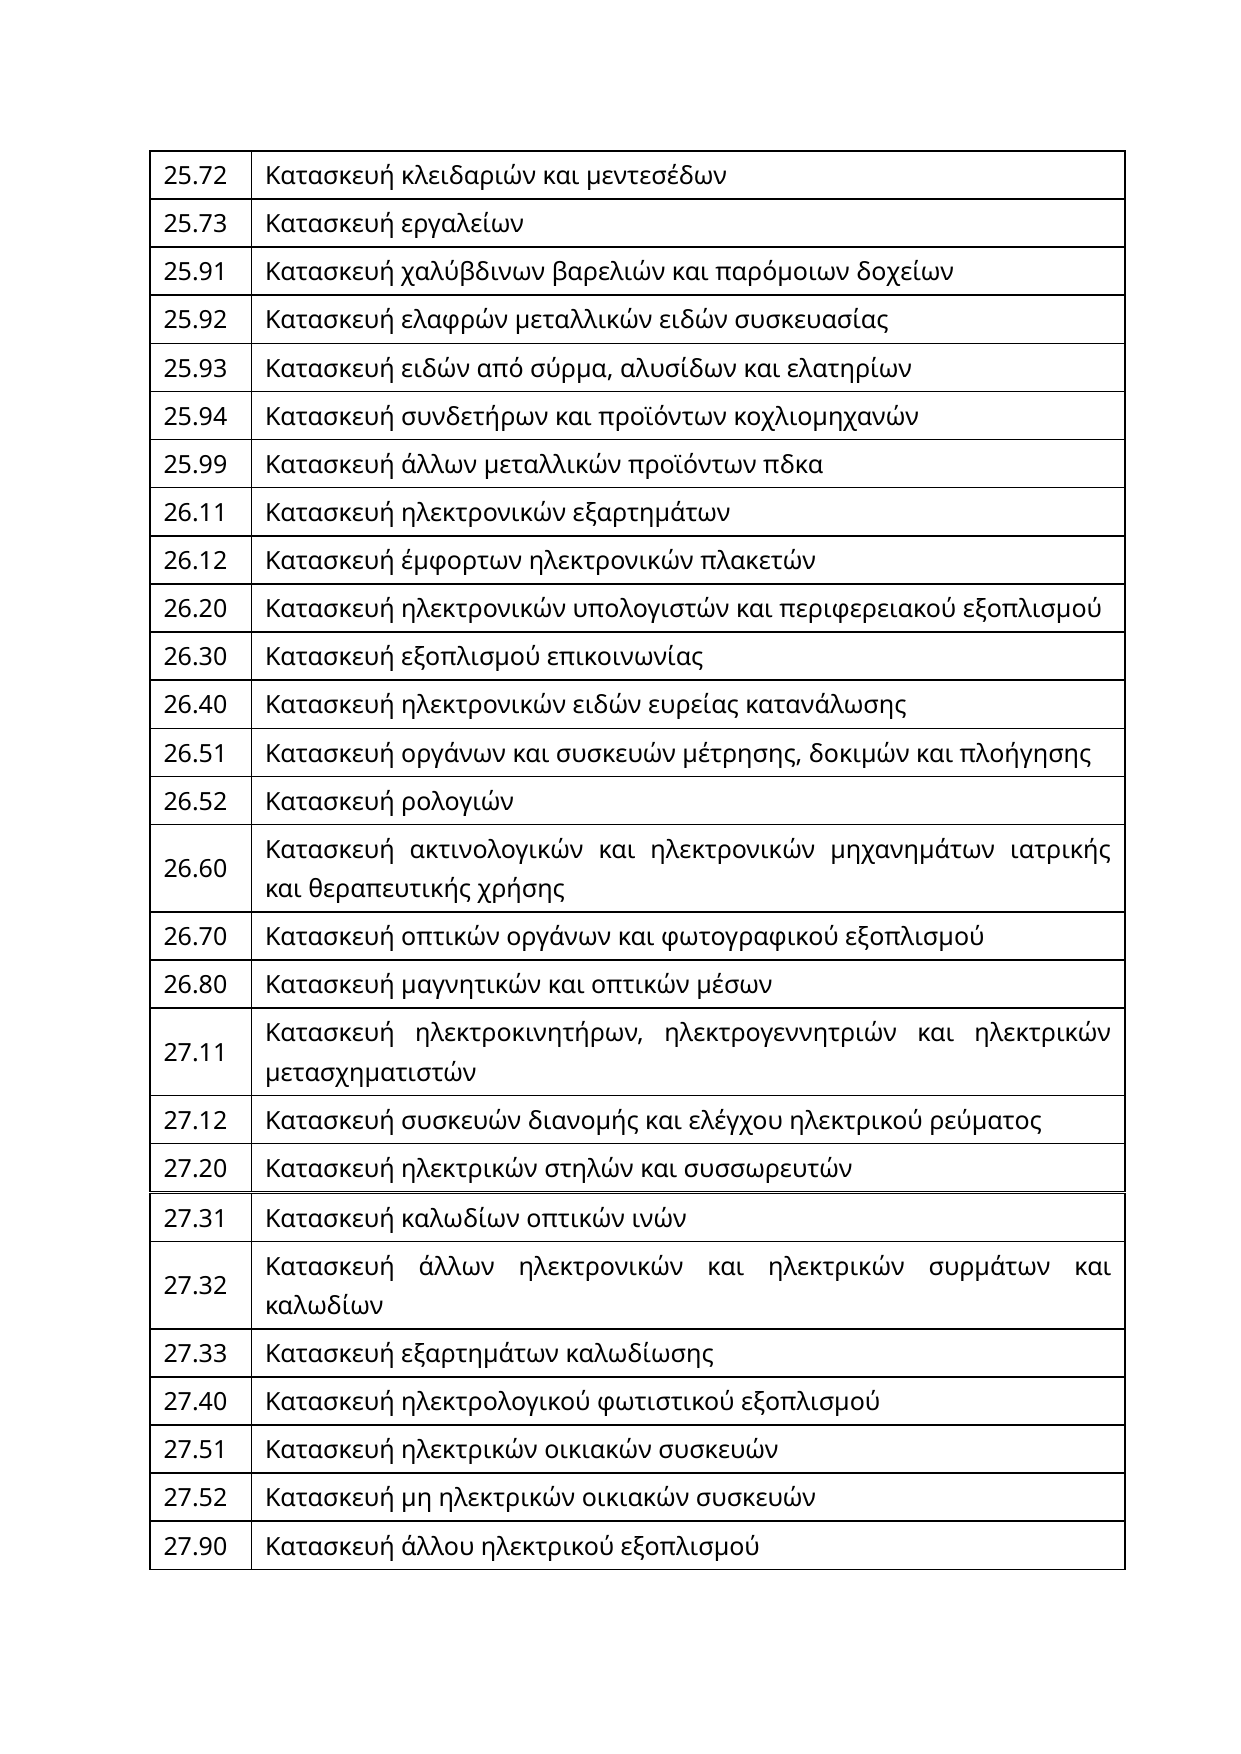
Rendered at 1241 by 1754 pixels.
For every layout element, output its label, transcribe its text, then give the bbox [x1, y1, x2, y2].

table_cell Κατασκευή μαγνητικών και οπτικών μέσων [252, 961, 1124, 1007]
table_cell 27.90 [151, 1522, 251, 1568]
table_cell 25.92 [151, 296, 251, 342]
table_cell 26.52 [151, 777, 251, 824]
table_cell Κατασκευή άλλων ηλεκτρονικών και ηλεκτρικών συρμάτων και καλωδίων [252, 1242, 1124, 1328]
table_cell 27.33 [151, 1330, 251, 1376]
table_cell Κατασκευή οπτικών οργάνων και φωτογραφικού εξοπλισμού [252, 913, 1124, 959]
table_cell 26.70 [151, 913, 251, 959]
table_cell 26.40 [151, 681, 251, 727]
table_cell 26.12 [151, 537, 251, 583]
table_cell 25.99 [151, 440, 251, 487]
table_cell Κατασκευή άλλων μεταλλικών προϊόντων πδκα [252, 440, 1124, 487]
table_cell Κατασκευή ηλεκτρονικών υπολογιστών και περιφερειακού εξοπλισμού [252, 585, 1124, 631]
table_cell Κατασκευή εργαλείων [252, 200, 1124, 246]
table_cell Κατασκευή ελαφρών μεταλλικών ειδών συσκευασίας [252, 296, 1124, 342]
table_cell Κατασκευή ηλεκτρονικών ειδών ευρείας κατανάλωσης [252, 681, 1124, 727]
table_cell 27.40 [151, 1378, 251, 1424]
table_cell Κατασκευή ηλεκτρονικών εξαρτημάτων [252, 488, 1124, 535]
table_cell 26.20 [151, 585, 251, 631]
table_cell Κατασκευή εξαρτημάτων καλωδίωσης [252, 1330, 1124, 1376]
table_cell 27.20 [151, 1144, 251, 1191]
table_cell 25.72 [151, 152, 251, 198]
table_cell 26.80 [151, 961, 251, 1007]
table_cell Κατασκευή ηλεκτροκινητήρων, ηλεκτρογεννητριών και ηλεκτρικών μετασχηματιστών [252, 1009, 1124, 1094]
table_cell Κατασκευή ηλεκτρολογικού φωτιστικού εξοπλισμού [252, 1378, 1124, 1424]
table_cell 27.12 [151, 1096, 251, 1143]
table_cell 25.91 [151, 248, 251, 294]
table_cell 25.73 [151, 200, 251, 246]
table_cell 26.60 [151, 825, 251, 911]
table_cell 27.32 [151, 1242, 251, 1328]
table_cell Κατασκευή εξοπλισμού επικοινωνίας [252, 633, 1124, 679]
table_cell Κατασκευή ειδών από σύρμα, αλυσίδων και ελατηρίων [252, 344, 1124, 391]
table_cell Κατασκευή οργάνων και συσκευών μέτρησης, δοκιμών και πλοήγησης [252, 729, 1124, 776]
table_cell 25.94 [151, 392, 251, 439]
table_cell Κατασκευή ηλεκτρικών στηλών και συσσωρευτών [252, 1144, 1124, 1191]
table_cell 26.30 [151, 633, 251, 679]
table_cell Κατασκευή χαλύβδινων βαρελιών και παρόμοιων δοχείων [252, 248, 1124, 294]
table_cell 26.11 [151, 488, 251, 535]
table_cell Κατασκευή ακτινολογικών και ηλεκτρονικών μηχανημάτων ιατρικής και θεραπευτικής χρήσης [252, 825, 1124, 911]
table_cell Κατασκευή συνδετήρων και προϊόντων κοχλιομηχανών [252, 392, 1124, 439]
table_cell 26.51 [151, 729, 251, 776]
table_cell Κατασκευή κλειδαριών και μεντεσέδων [252, 152, 1124, 198]
table_cell Κατασκευή άλλου ηλεκτρικού εξοπλισμού [252, 1522, 1124, 1568]
table_cell 27.11 [151, 1009, 251, 1094]
table_cell Κατασκευή έμφορτων ηλεκτρονικών πλακετών [252, 537, 1124, 583]
table_cell Κατασκευή μη ηλεκτρικών οικιακών συσκευών [252, 1474, 1124, 1520]
table_header 27.31 [151, 1194, 251, 1241]
table_cell 27.51 [151, 1426, 251, 1472]
table_header Κατασκευή καλωδίων οπτικών ινών [252, 1194, 1124, 1241]
table_cell Κατασκευή συσκευών διανομής και ελέγχου ηλεκτρικού ρεύματος [252, 1096, 1124, 1143]
table_cell 25.93 [151, 344, 251, 391]
table_cell Κατασκευή ηλεκτρικών οικιακών συσκευών [252, 1426, 1124, 1472]
table_cell Κατασκευή ρολογιών [252, 777, 1124, 824]
table_cell 27.52 [151, 1474, 251, 1520]
